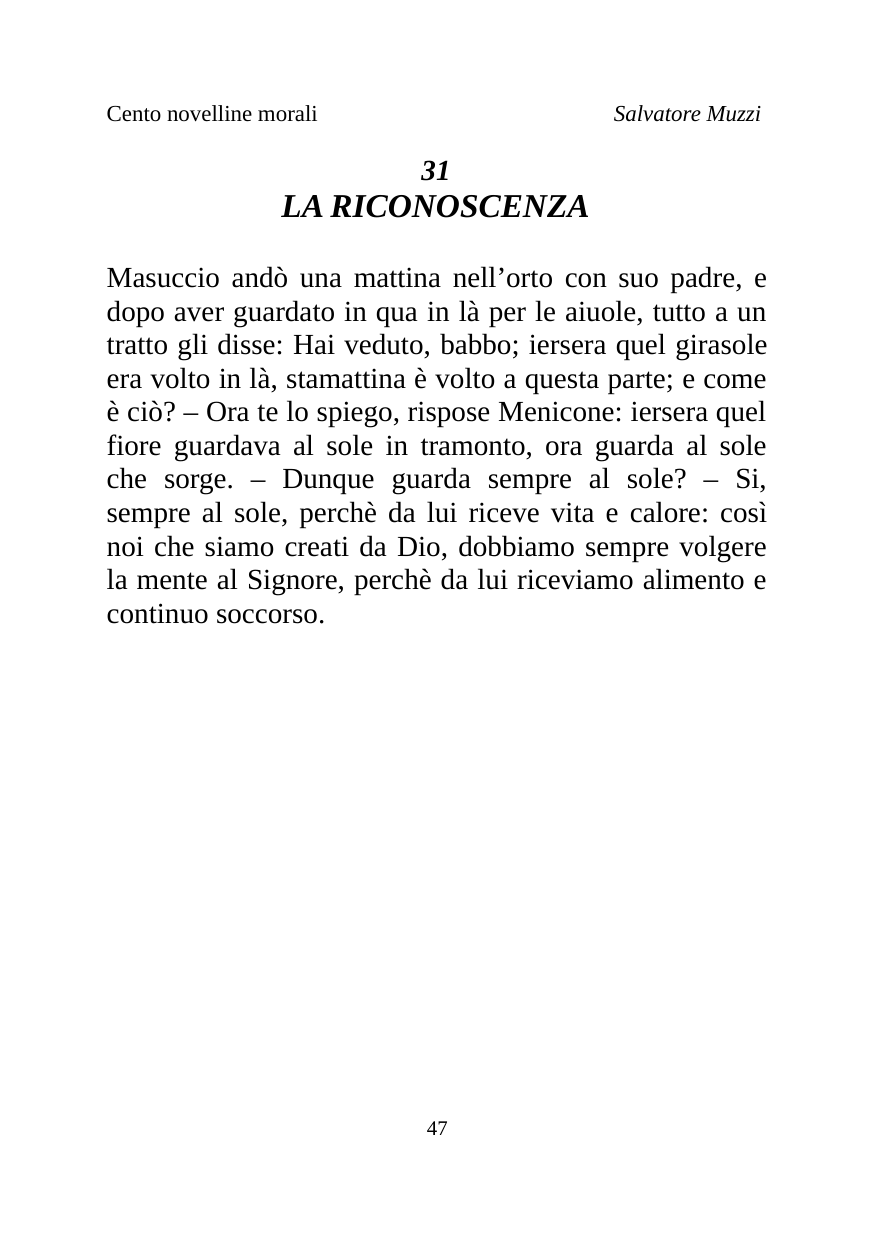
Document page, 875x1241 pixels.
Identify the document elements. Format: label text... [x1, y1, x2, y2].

subtitle 31 LA RICONOSCENZA [106, 153, 768, 225]
text Masuccio andò una mattina nell’orto con suo padre, e dopo aver guardato in qua in là per le aiuole, tutto a un tratto gli disse: Hai veduto, babbo; iersera quel girasole era volto in là, stamattina è volto a questa parte; e come è ciò? – Ora te lo spiego, rispose Menicone: iersera quel fiore guardava al sole in tramonto, ora guarda al sole che sorge. – Dunque guarda sempre al sole? – Si, sempre al sole, perchè da lui riceve vita e calore: così noi che siamo creati da Dio, dobbiamo sempre volgere la mente al Signore, perchè da lui riceviamo alimento e continuo soccorso. [106, 260, 768, 629]
